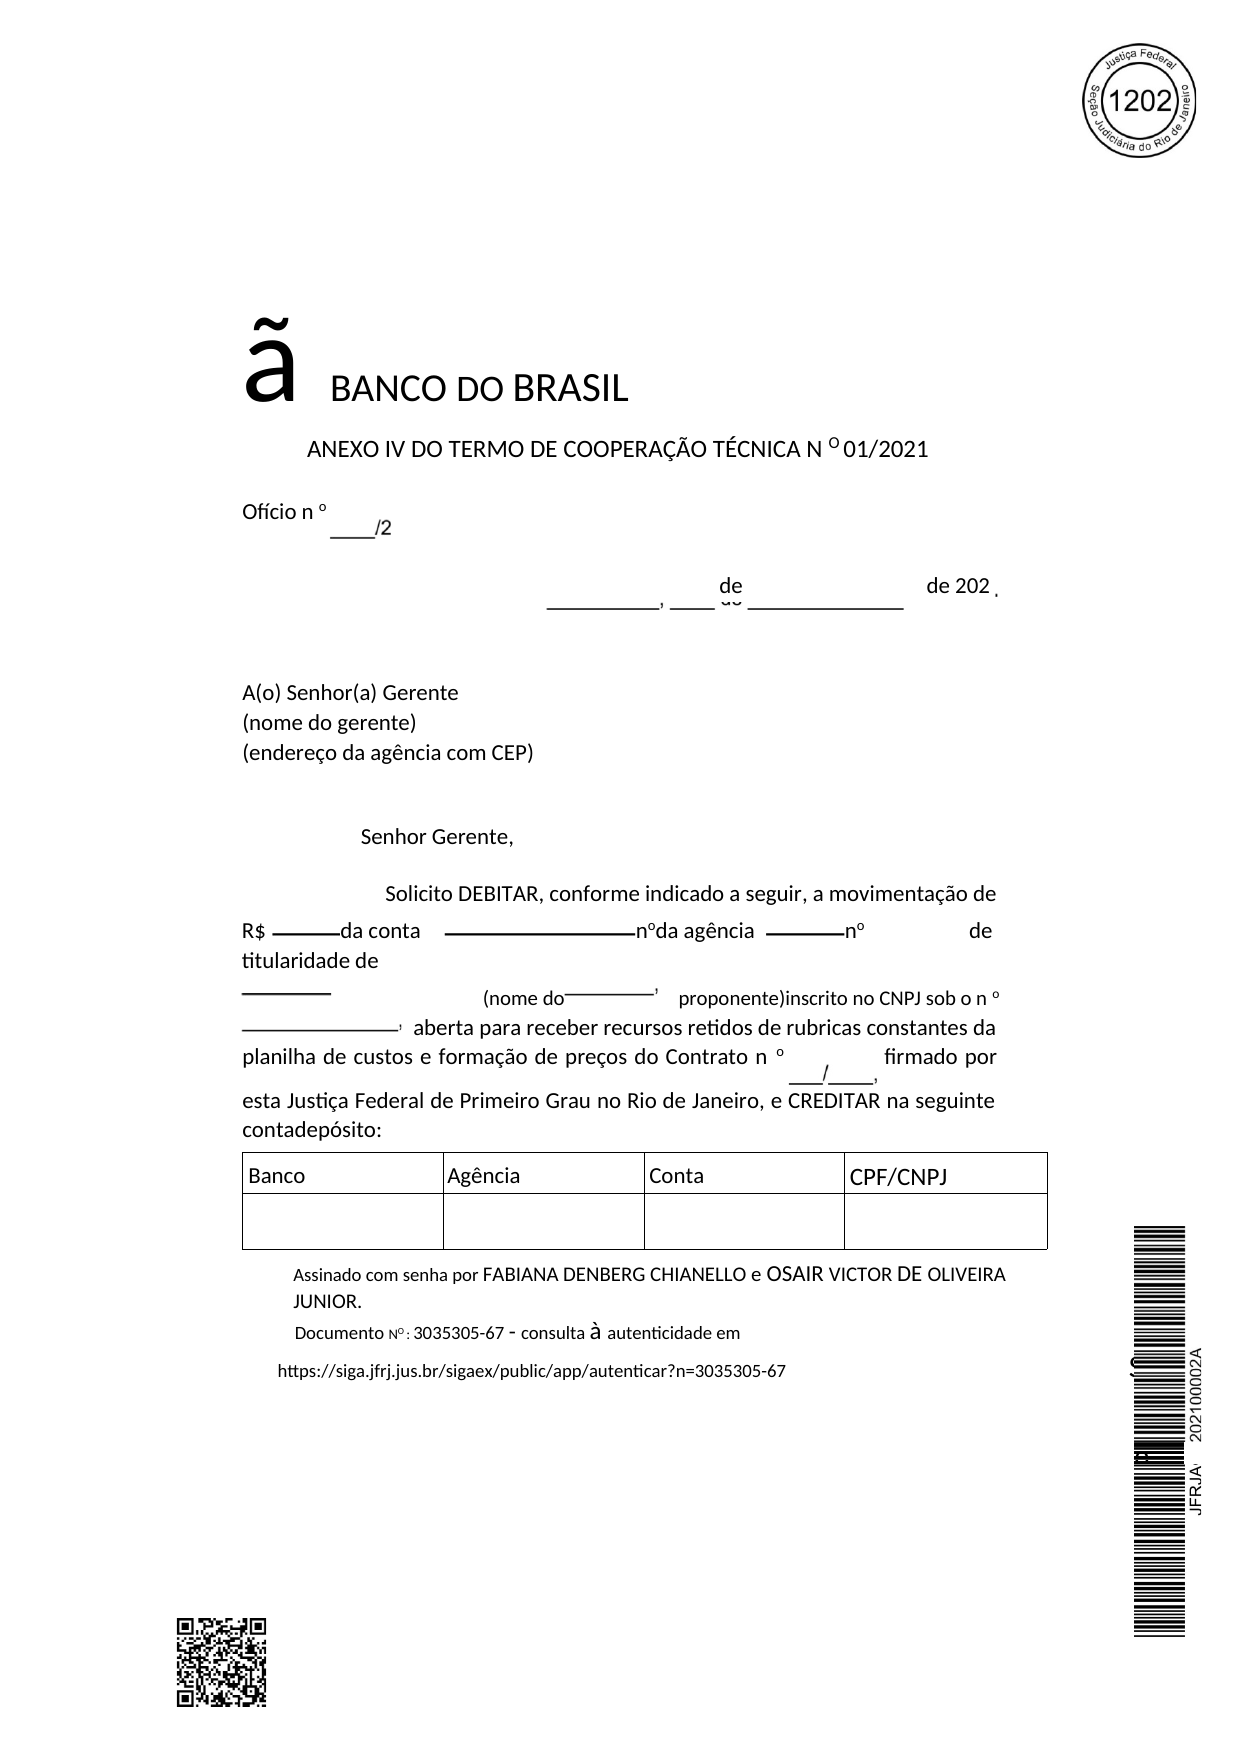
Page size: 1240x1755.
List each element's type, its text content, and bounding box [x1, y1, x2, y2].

table_cell [444, 1194, 644, 1249]
text A(o) Senhor(a) Gerente [242, 678, 997, 706]
text Ofício n o [242, 497, 997, 539]
table_cell [645, 1194, 844, 1249]
subtitle ANEXO IV DO TERMO DE COOPERAÇÃO TÉCNICA N O 01/2021 [242, 433, 994, 463]
table_header CPF/CNPJ [845, 1153, 1047, 1193]
text (nome do proponente)inscrito no CNPJ sob o n o [242, 986, 999, 1011]
table_header Conta [645, 1153, 844, 1193]
table_cell [243, 1194, 443, 1249]
table_header Banco [243, 1153, 443, 1193]
text Solicito DEBITAR, conforme indicado a seguir, a movimentação de [242, 879, 997, 907]
text (nome do gerente) [242, 708, 997, 736]
text R$ da conta no da agência no de titularidade de [242, 916, 998, 974]
text de de 202 [242, 572, 998, 599]
table_header Agência [444, 1153, 644, 1193]
text (endereço da agência com CEP) [242, 738, 997, 766]
text aberta para receber recursos retidos de rubricas constantes da planilha de custos e formação de preços do Contrato n o firmado por esta Justiça Federal de Primeiro Grau no Rio de Janeiro, e CREDITAR na seguinte contadepósito: [242, 1013, 997, 1143]
text Senhor Gerente, [361, 822, 997, 850]
table_cell [845, 1194, 1047, 1249]
